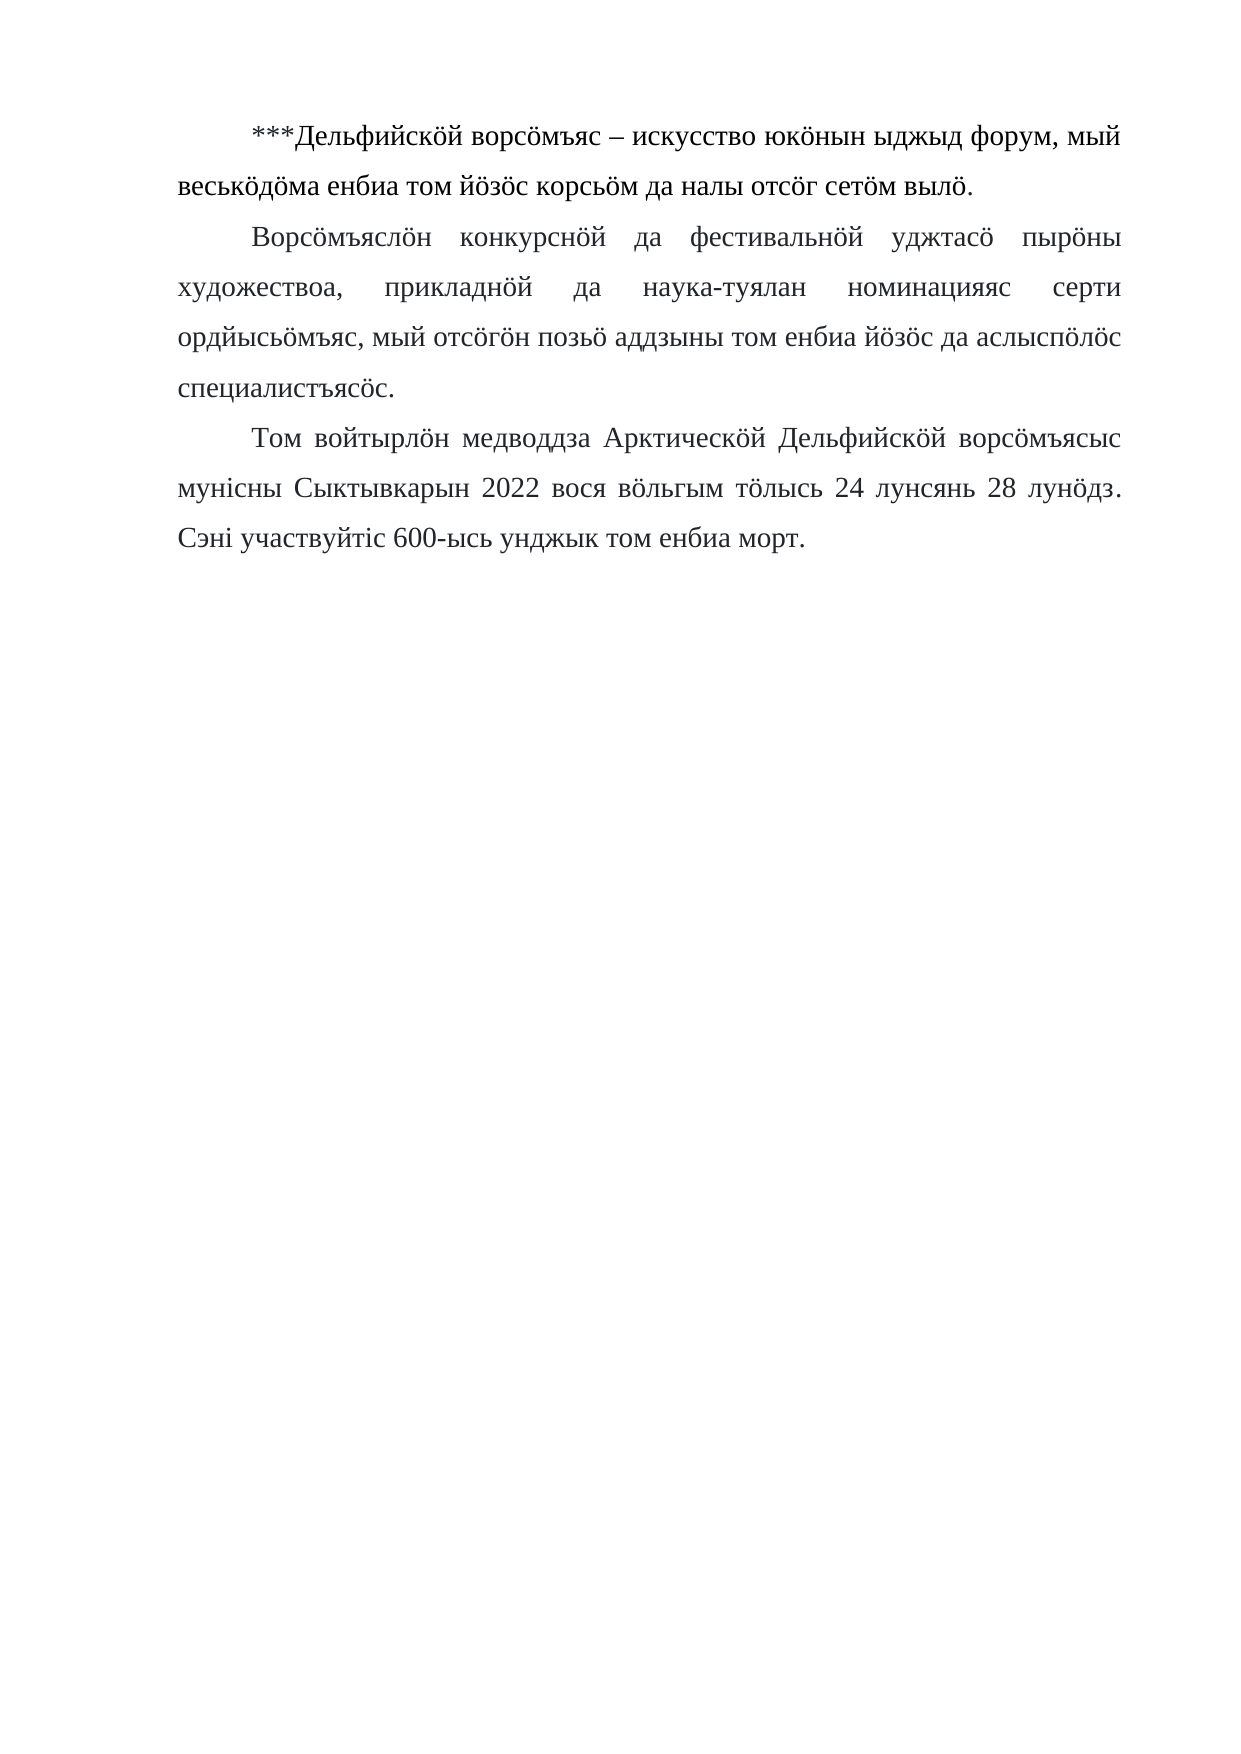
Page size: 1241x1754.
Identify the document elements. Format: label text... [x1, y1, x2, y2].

text ***Дельфийскӧй ворсӧмъяс – искусство юкӧнын ыджыд форум, мый веськӧдӧма енбиа том йӧзӧс корсьӧм да налы отсӧг сетӧм вылӧ. [177, 118, 1122, 202]
text Том войтырлӧн медводдза Арктическӧй Дельфийскӧй ворсӧмъясыс мунісны Сыктывкарын 2022 вося вӧльгым тӧлысь 24 лунсянь 28 лунӧдз. Сэні участвуйтіс 600-ысь унджык том енбиа морт. [177, 420, 1122, 554]
text Ворсӧмъяслӧн конкурснӧй да фестивальнӧй уджтасӧ пырӧны художествоа, прикладнӧй да наука-туялан номинацияяс серти ордйысьӧмъяс, мый отсӧгӧн позьӧ аддзыны том енбиа йӧзӧс да аслыспӧлӧс специалистъясӧс. [177, 219, 1122, 403]
